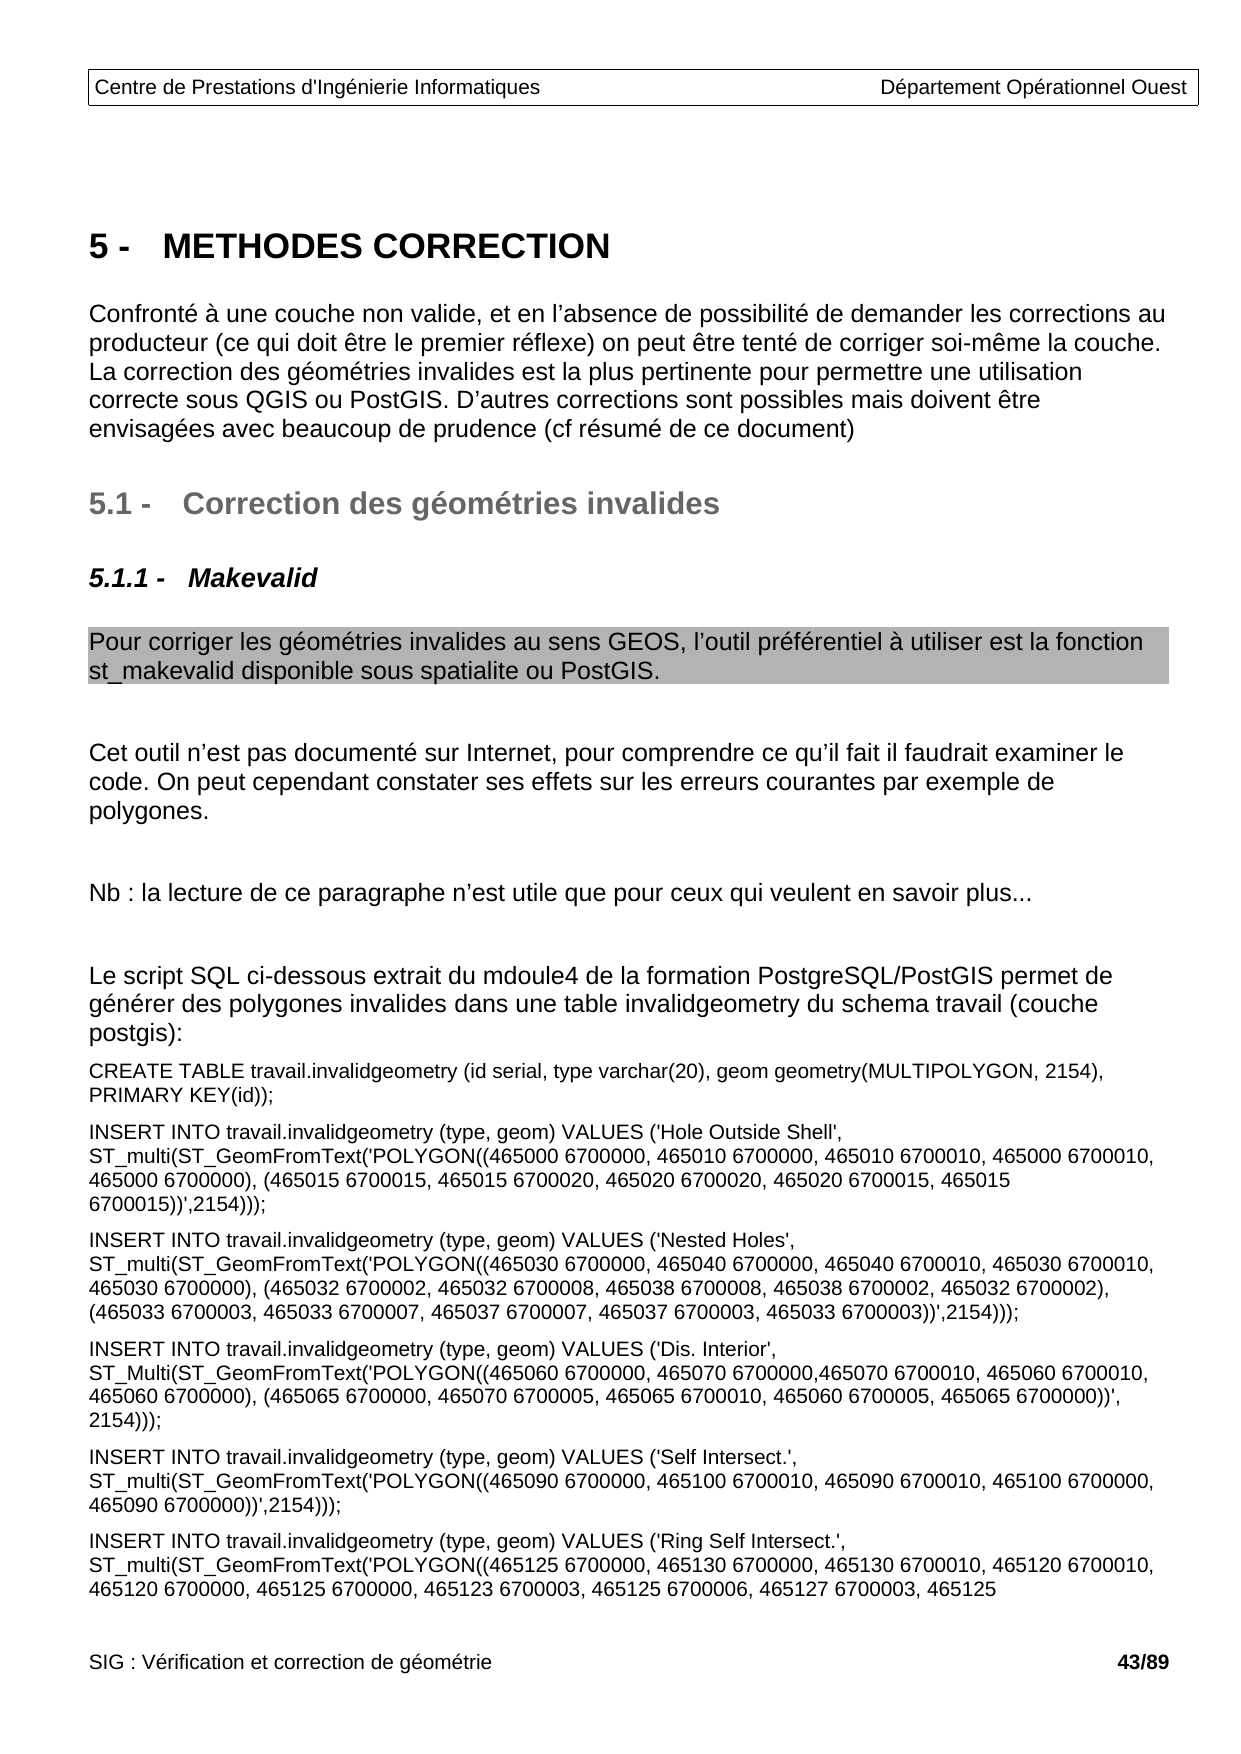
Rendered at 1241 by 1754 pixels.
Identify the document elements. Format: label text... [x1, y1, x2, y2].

text Nb : la lecture de ce paragraphe n’est utile que pour ceux qui veulent en savoir plus... [88, 878, 1169, 907]
text INSERT INTO travail.invalidgeometry (type, geom) VALUES ('Nested Holes', ST_multi(ST_GeomFromText('POLYGON((465030 6700000, 465040 6700000, 465040 6700010, 465030 6700010, 465030 6700000), (465032 6700002, 465032 6700008, 465038 6700008, 465038 6700002, 465032 6700002), (465033 6700003, 465033 6700007, 465037 6700007, 465037 6700003, 465033 6700003))',2154))); [88, 1228, 1169, 1324]
text INSERT INTO travail.invalidgeometry (type, geom) VALUES ('Ring Self Intersect.', ST_multi(ST_GeomFromText('POLYGON((465125 6700000, 465130 6700000, 465130 6700010, 465120 6700010, 465120 6700000, 465125 6700000, 465123 6700003, 465125 6700006, 465127 6700003, 465125 [88, 1529, 1169, 1601]
text INSERT INTO travail.invalidgeometry (type, geom) VALUES ('Self Intersect.', ST_multi(ST_GeomFromText('POLYGON((465090 6700000, 465100 6700010, 465090 6700010, 465100 6700000, 465090 6700000))',2154))); [88, 1445, 1169, 1517]
text INSERT INTO travail.invalidgeometry (type, geom) VALUES ('Hole Outside Shell', ST_multi(ST_GeomFromText('POLYGON((465000 6700000, 465010 6700000, 465010 6700010, 465000 6700010, 465000 6700000), (465015 6700015, 465015 6700020, 465020 6700020, 465020 6700015, 465015 6700015))',2154))); [88, 1120, 1169, 1216]
text INSERT INTO travail.invalidgeometry (type, geom) VALUES ('Dis. Interior', ST_Multi(ST_GeomFromText('POLYGON((465060 6700000, 465070 6700000,465070 6700010, 465060 6700010, 465060 6700000), (465065 6700000, 465070 6700005, 465065 6700010, 465060 6700005, 465065 6700000))', 2154))); [88, 1336, 1169, 1432]
subtitle Makevalid [88, 562, 1169, 593]
text Pour corriger les géométries invalides au sens GEOS, l’outil préférentiel à utiliser est la fonction st_makevalid disponible sous spatialite ou PostGIS. [88, 627, 1169, 684]
text Le script SQL ci-dessous extrait du mdoule4 de la formation PostgreSQL/PostGIS permet de générer des polygones invalides dans une table invalidgeometry du schema travail (couche postgis): [88, 961, 1169, 1047]
text Confronté à une couche non valide, et en l’absence de possibilité de demander les corrections au producteur (ce qui doit être le premier réflexe) on peut être tenté de corriger soi-même la couche. La correction des géométries invalides est la plus pertinente pour permettre une utilisation correcte sous QGIS ou PostGIS. D’autres corrections sont possibles mais doivent être envisagées avec beaucoup de prudence (cf résumé de ce document) [88, 299, 1169, 443]
subtitle METHODES CORRECTION [88, 225, 1169, 266]
text Cet outil n’est pas documenté sur Internet, pour comprendre ce qu’il fait il faudrait examiner le code. On peut cependant constater ses effets sur les erreurs courantes par exemple de polygones. [88, 738, 1169, 824]
subtitle Correction des géométries invalides [88, 485, 1169, 521]
text CREATE TABLE travail.invalidgeometry (id serial, type varchar(20), geom geometry(MULTIPOLYGON, 2154), PRIMARY KEY(id)); [88, 1059, 1169, 1107]
